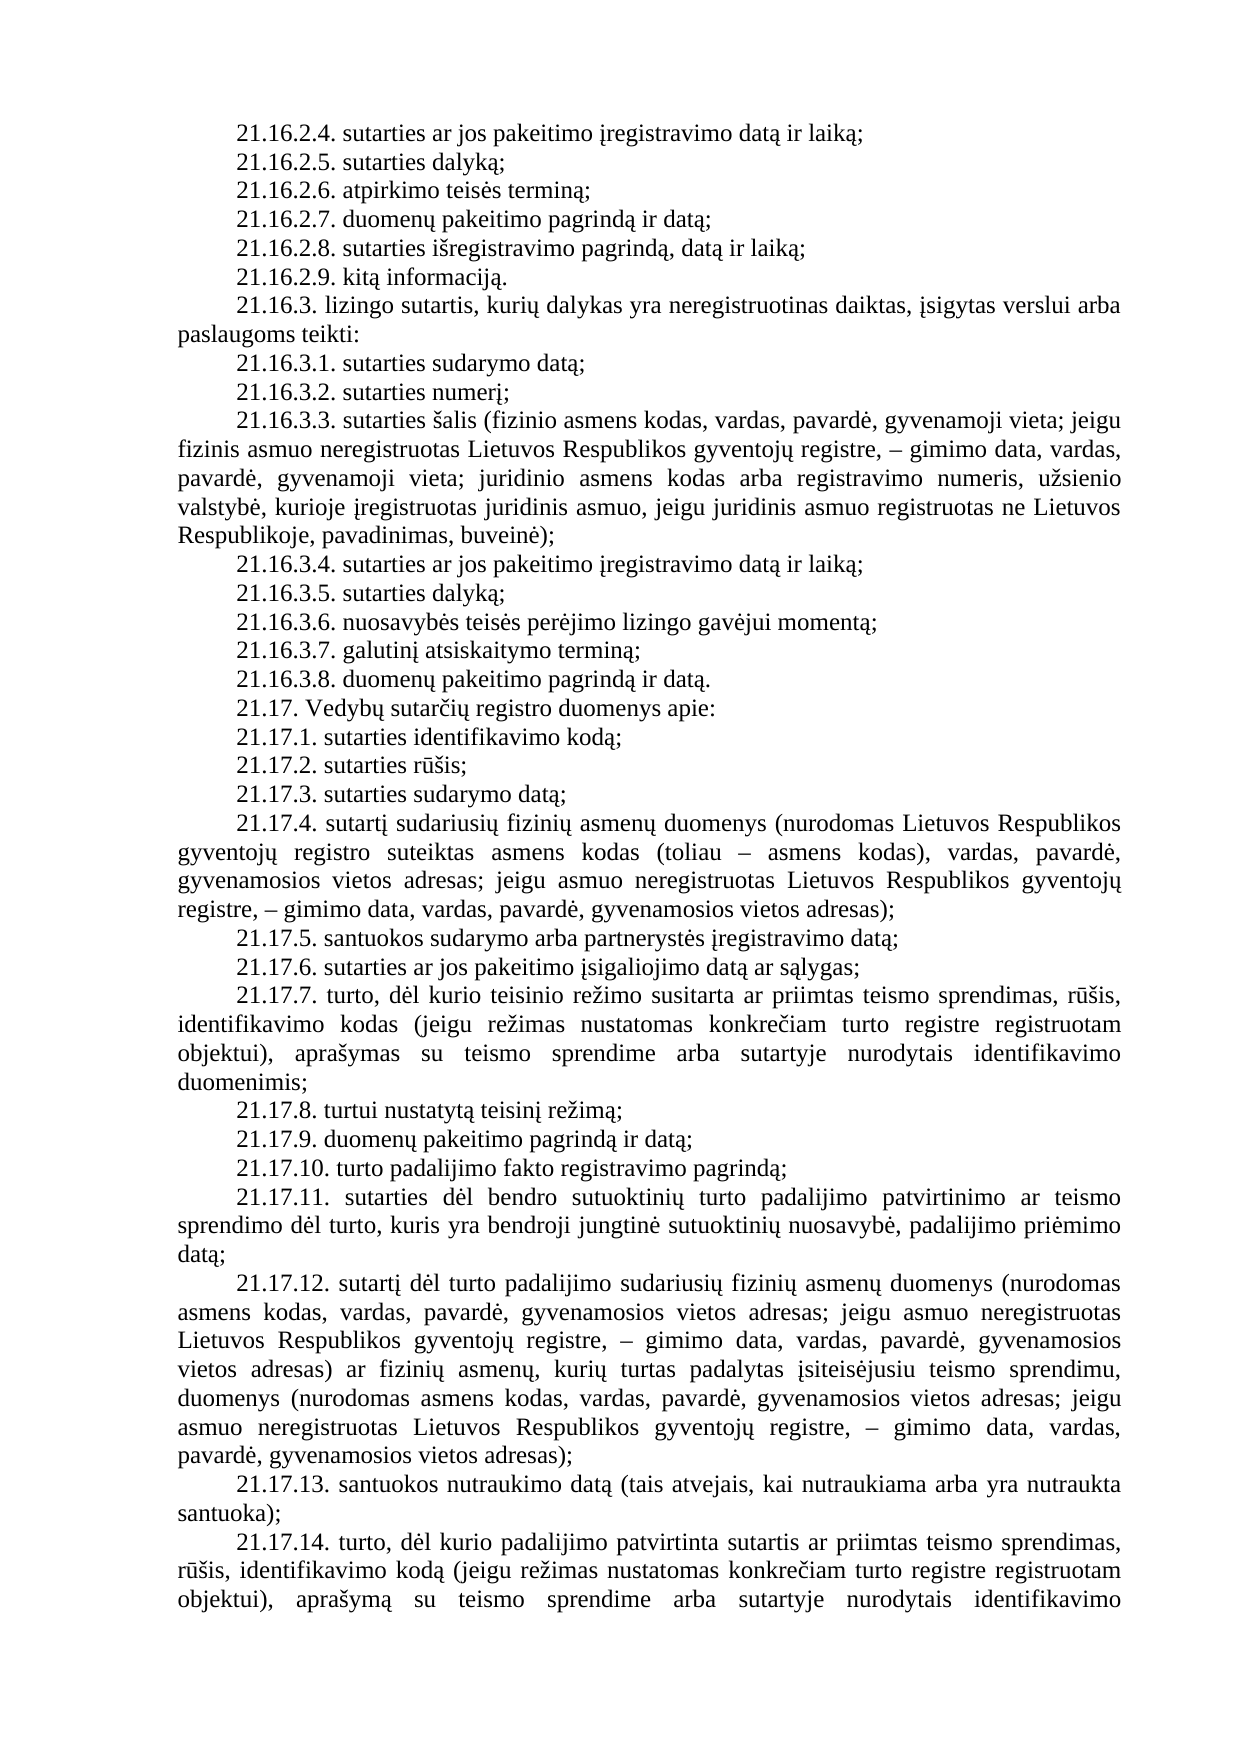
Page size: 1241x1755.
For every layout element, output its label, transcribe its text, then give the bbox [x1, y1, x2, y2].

text 21.16.3.7. galutinį atsiskaitymo terminą; [177, 636, 1122, 664]
text 21.16.3.8. duomenų pakeitimo pagrindą ir datą. [177, 664, 1122, 693]
text 21.16.3.2. sutarties numerį; [177, 377, 1122, 406]
text 21.16.2.4. sutarties ar jos pakeitimo įregistravimo datą ir laiką; [177, 118, 1122, 147]
text 21.17.12. sutartį dėl turto padalijimo sudariusių fizinių asmenų duomenys (nurodomas asmens kodas, vardas, pavardė, gyvenamosios vietos adresas; jeigu asmuo neregistruotas Lietuvos Respublikos gyventojų registre, – gimimo data, vardas, pavardė, gyvenamosios vietos adresas) ar fizinių asmenų, kurių turtas padalytas įsiteisėjusiu teismo sprendimu, duomenys (nurodomas asmens kodas, vardas, pavardė, gyvenamosios vietos adresas; jeigu asmuo neregistruotas Lietuvos Respublikos gyventojų registre, – gimimo data, vardas, pavardė, gyvenamosios vietos adresas); [177, 1268, 1122, 1469]
text 21.16.3.3. sutarties šalis (fizinio asmens kodas, vardas, pavardė, gyvenamoji vieta; jeigu fizinis asmuo neregistruotas Lietuvos Respublikos gyventojų registre, – gimimo data, vardas, pavardė, gyvenamoji vieta; juridinio asmens kodas arba registravimo numeris, užsienio valstybė, kurioje įregistruotas juridinis asmuo, jeigu juridinis asmuo registruotas ne Lietuvos Respublikoje, pavadinimas, buveinė); [177, 406, 1122, 549]
text 21.16.3.4. sutarties ar jos pakeitimo įregistravimo datą ir laiką; [177, 549, 1122, 578]
text 21.17.5. santuokos sudarymo arba partnerystės įregistravimo datą; [177, 923, 1122, 952]
text 21.17.6. sutarties ar jos pakeitimo įsigaliojimo datą ar sąlygas; [177, 952, 1122, 981]
text 21.16.2.5. sutarties dalyką; [177, 147, 1122, 176]
text 21.17.8. turtui nustatytą teisinį režimą; [177, 1096, 1122, 1124]
text 21.17.2. sutarties rūšis; [177, 751, 1122, 779]
text 21.16.2.6. atpirkimo teisės terminą; [177, 176, 1122, 204]
text 21.16.2.8. sutarties išregistravimo pagrindą, datą ir laiką; [177, 233, 1122, 262]
text 21.17.7. turto, dėl kurio teisinio režimo susitarta ar priimtas teismo sprendimas, rūšis, identifikavimo kodas (jeigu režimas nustatomas konkrečiam turto registre registruotam objektui), aprašymas su teismo sprendime arba sutartyje nurodytais identifikavimo duomenimis; [177, 981, 1122, 1096]
text 21.16.2.7. duomenų pakeitimo pagrindą ir datą; [177, 204, 1122, 233]
text 21.16.3.1. sutarties sudarymo datą; [177, 348, 1122, 377]
text 21.17.9. duomenų pakeitimo pagrindą ir datą; [177, 1124, 1122, 1153]
text 21.17.4. sutartį sudariusių fizinių asmenų duomenys (nurodomas Lietuvos Respublikos gyventojų registro suteiktas asmens kodas (toliau – asmens kodas), vardas, pavardė, gyvenamosios vietos adresas; jeigu asmuo neregistruotas Lietuvos Respublikos gyventojų registre, – gimimo data, vardas, pavardė, gyvenamosios vietos adresas); [177, 808, 1122, 923]
text 21.17. Vedybų sutarčių registro duomenys apie: [177, 693, 1122, 722]
text 21.17.1. sutarties identifikavimo kodą; [177, 722, 1122, 751]
text 21.17.13. santuokos nutraukimo datą (tais atvejais, kai nutraukiama arba yra nutraukta santuoka); [177, 1469, 1122, 1527]
text 21.17.14. turto, dėl kurio padalijimo patvirtinta sutartis ar priimtas teismo sprendimas, rūšis, identifikavimo kodą (jeigu režimas nustatomas konkrečiam turto registre registruotam objektui), aprašymą su teismo sprendime arba sutartyje nurodytais identifikavimo [177, 1527, 1122, 1613]
text 21.17.3. sutarties sudarymo datą; [177, 779, 1122, 808]
text 21.16.3.6. nuosavybės teisės perėjimo lizingo gavėjui momentą; [177, 607, 1122, 636]
text 21.16.2.9. kitą informaciją. [177, 262, 1122, 291]
text 21.16.3. lizingo sutartis, kurių dalykas yra neregistruotinas daiktas, įsigytas verslui arba paslaugoms teikti: [177, 291, 1122, 348]
text 21.16.3.5. sutarties dalyką; [177, 578, 1122, 607]
text 21.17.10. turto padalijimo fakto registravimo pagrindą; [177, 1153, 1122, 1182]
text 21.17.11. sutarties dėl bendro sutuoktinių turto padalijimo patvirtinimo ar teismo sprendimo dėl turto, kuris yra bendroji jungtinė sutuoktinių nuosavybė, padalijimo priėmimo datą; [177, 1182, 1122, 1268]
